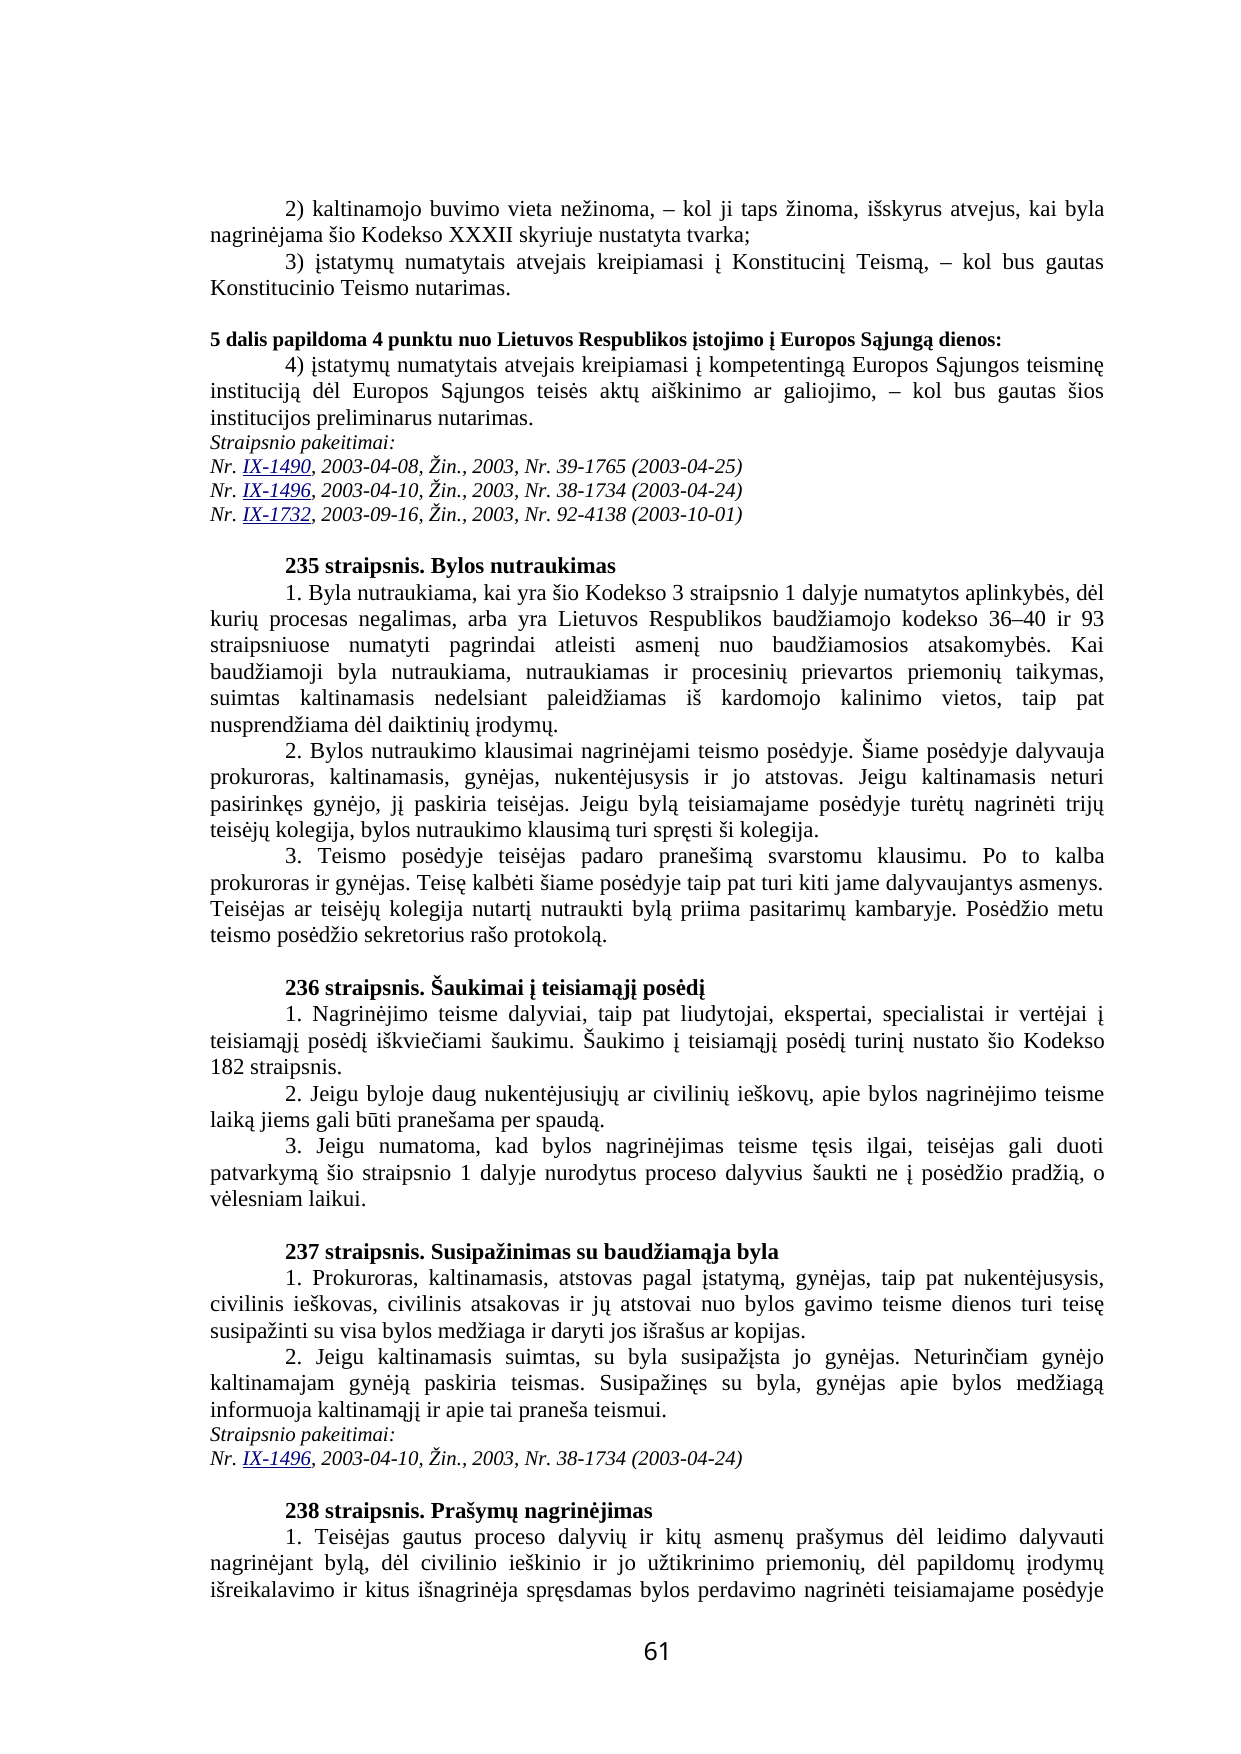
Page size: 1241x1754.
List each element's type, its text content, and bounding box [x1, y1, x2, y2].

text 5 dalis papildoma 4 punktu nuo Lietuvos Respublikos įstojimo į Europos Sąjungą dienos: [210, 327, 1106, 351]
text 2. Bylos nutraukimo klausimai nagrinėjami teismo posėdyje. Šiame posėdyje dalyvauja prokuroras, kaltinamasis, gynėjas, nukentėjusysis ir jo atstovas. Jeigu kaltinamasis neturi pasirinkęs gynėjo, jį paskiria teisėjas. Jeigu bylą teisiamajame posėdyje turėtų nagrinėti trijų teisėjų kolegija, bylos nutraukimo klausimą turi spręsti ši kolegija. [210, 737, 1106, 842]
text 235 straipsnis. Bylos nutraukimas [210, 552, 1106, 579]
text 2. Jeigu kaltinamasis suimtas, su byla susipažįsta jo gynėjas. Neturinčiam gynėjo kaltinamajam gynėją paskiria teismas. Susipažinęs su byla, gynėjas apie bylos medžiagą informuoja kaltinamąjį ir apie tai praneša teismui. [210, 1343, 1106, 1422]
text 3. Teismo posėdyje teisėjas padaro pranešimą svarstomu klausimu. Po to kalba prokuroras ir gynėjas. Teisę kalbėti šiame posėdyje taip pat turi kiti jame dalyvaujantys asmenys. Teisėjas ar teisėjų kolegija nutartį nutraukti bylą priima pasitarimų kambaryje. Posėdžio metu teismo posėdžio sekretorius rašo protokolą. [210, 842, 1106, 948]
text Nr. IX-1496, 2003-04-10, Žin., 2003, Nr. 38-1734 (2003-04-24) [210, 478, 1106, 502]
text 1. Nagrinėjimo teisme dalyviai, taip pat liudytojai, ekspertai, specialistai ir vertėjai į teisiamąjį posėdį iškviečiami šaukimu. Šaukimo į teisiamąjį posėdį turinį nustato šio Kodekso 182 straipsnis. [210, 1001, 1106, 1079]
text 3. Jeigu numatoma, kad bylos nagrinėjimas teisme tęsis ilgai, teisėjas gali duoti patvarkymą šio straipsnio 1 dalyje nurodytus proceso dalyvius šaukti ne į posėdžio pradžią, o vėlesniam laikui. [210, 1132, 1106, 1211]
text Straipsnio pakeitimai: [210, 430, 1106, 454]
text 2. Jeigu byloje daug nukentėjusiųjų ar civilinių ieškovų, apie bylos nagrinėjimo teisme laiką jiems gali būti pranešama per spaudą. [210, 1079, 1106, 1132]
text 237 straipsnis. Susipažinimas su baudžiamąja byla [210, 1238, 1106, 1264]
text 1. Byla nutraukiama, kai yra šio Kodekso 3 straipsnio 1 dalyje numatytos aplinkybės, dėl kurių procesas negalimas, arba yra Lietuvos Respublikos baudžiamojo kodekso 36–40 ir 93 straipsniuose numatyti pagrindai atleisti asmenį nuo baudžiamosios atsakomybės. Kai baudžiamoji byla nutraukiama, nutraukiamas ir procesinių prievartos priemonių taikymas, suimtas kaltinamasis nedelsiant paleidžiamas iš kardomojo kalinimo vietos, taip pat nusprendžiama dėl daiktinių įrodymų. [210, 579, 1106, 737]
text 238 straipsnis. Prašymų nagrinėjimas [210, 1497, 1106, 1523]
text Straipsnio pakeitimai: [210, 1422, 1106, 1446]
text Nr. IX-1490, 2003-04-08, Žin., 2003, Nr. 39-1765 (2003-04-25) [210, 454, 1106, 478]
text Nr. IX-1732, 2003-09-16, Žin., 2003, Nr. 92-4138 (2003-10-01) [210, 502, 1106, 526]
text 2) kaltinamojo buvimo vieta nežinoma, – kol ji taps žinoma, išskyrus atvejus, kai byla nagrinėjama šio Kodekso XXXII skyriuje nustatyta tvarka; [210, 195, 1106, 248]
text 1. Prokuroras, kaltinamasis, atstovas pagal įstatymą, gynėjas, taip pat nukentėjusysis, civilinis ieškovas, civilinis atsakovas ir jų atstovai nuo bylos gavimo teisme dienos turi teisę susipažinti su visa bylos medžiaga ir daryti jos išrašus ar kopijas. [210, 1264, 1106, 1343]
text 4) įstatymų numatytais atvejais kreipiamasi į kompetentingą Europos Sąjungos teisminę instituciją dėl Europos Sąjungos teisės aktų aiškinimo ar galiojimo, – kol bus gautas šios institucijos preliminarus nutarimas. [210, 351, 1106, 430]
text 3) įstatymų numatytais atvejais kreipiamasi į Konstitucinį Teismą, – kol bus gautas Konstitucinio Teismo nutarimas. [210, 248, 1106, 300]
text 236 straipsnis. Šaukimai į teisiamąjį posėdį [210, 974, 1106, 1001]
text Nr. IX-1496, 2003-04-10, Žin., 2003, Nr. 38-1734 (2003-04-24) [210, 1446, 1106, 1470]
text 1. Teisėjas gautus proceso dalyvių ir kitų asmenų prašymus dėl leidimo dalyvauti nagrinėjant bylą, dėl civilinio ieškinio ir jo užtikrinimo priemonių, dėl papildomų įrodymų išreikalavimo ir kitus išnagrinėja spręsdamas bylos perdavimo nagrinėti teisiamajame posėdyje [210, 1523, 1106, 1602]
